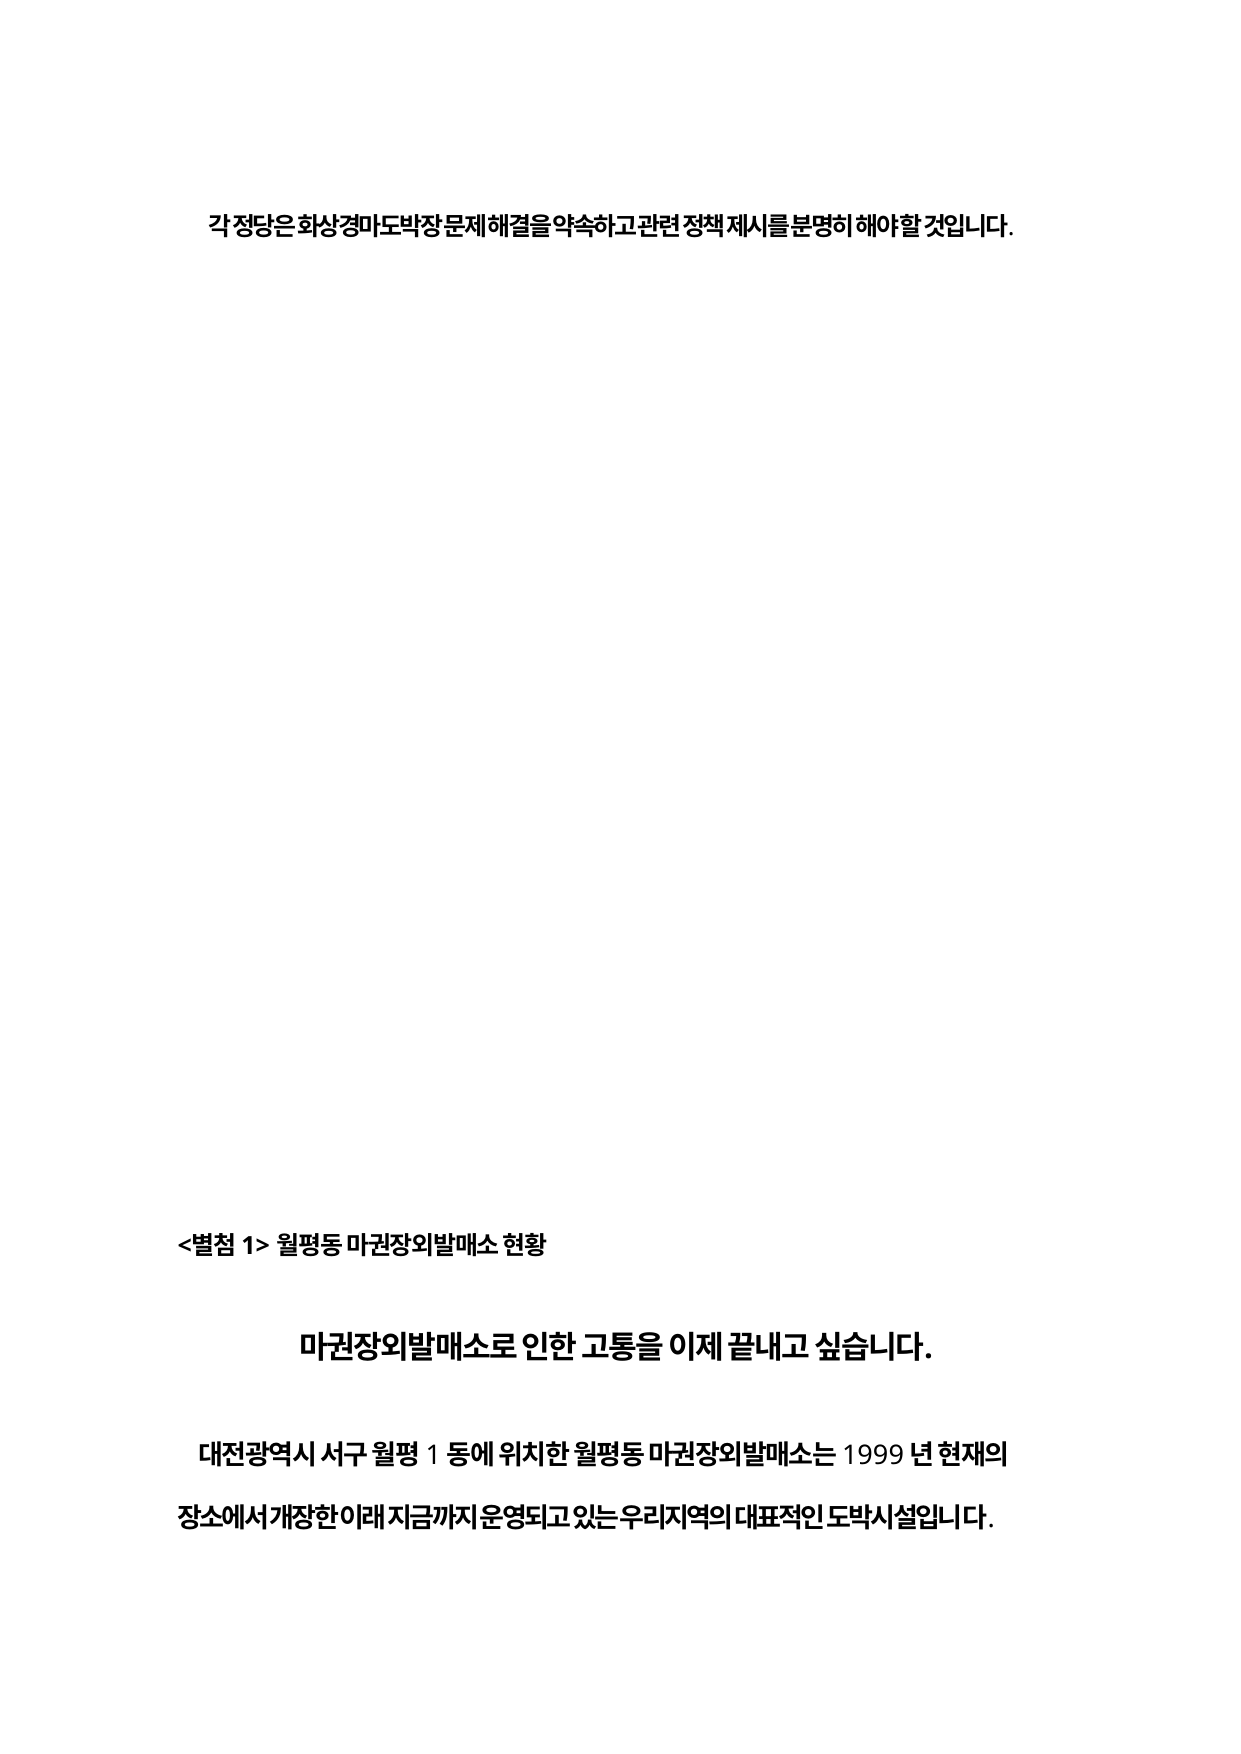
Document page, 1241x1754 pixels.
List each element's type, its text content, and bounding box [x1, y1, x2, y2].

text <별첨1> 월평동 마권장외발매소 현황 [177, 1226, 1063, 1262]
text 대전광역시 서구 월평1동에 위치한 월평동 마권장외발매소는 1999년 현재의 장소에서 개장한 이래 지금까지 운영되고 있는 우리지역의 대표적인 도박시설입니다. 월평동 마권장외발매소는 도심 한가운데에 위치하고 있는 대표적인 도박시설일 뿐만 아니라, 도박중독자를 양산하는 반사회적 시설이기도 합니다. 이러한 도박시설이 합법이라는 이유로 전국 30여 곳에서 버젓이 영업을 하고 있는 것이 현실입니다. [177, 1433, 1063, 1535]
text 마권장외발매소로 인한 고통을 이제 끝내고 싶습니다. [177, 1322, 1063, 1367]
text 각 정당은 화상경마도박장 문제 해결을 약속하고 관련 정책 제시를 분명히 해야 할 것입니다. [208, 207, 1063, 243]
